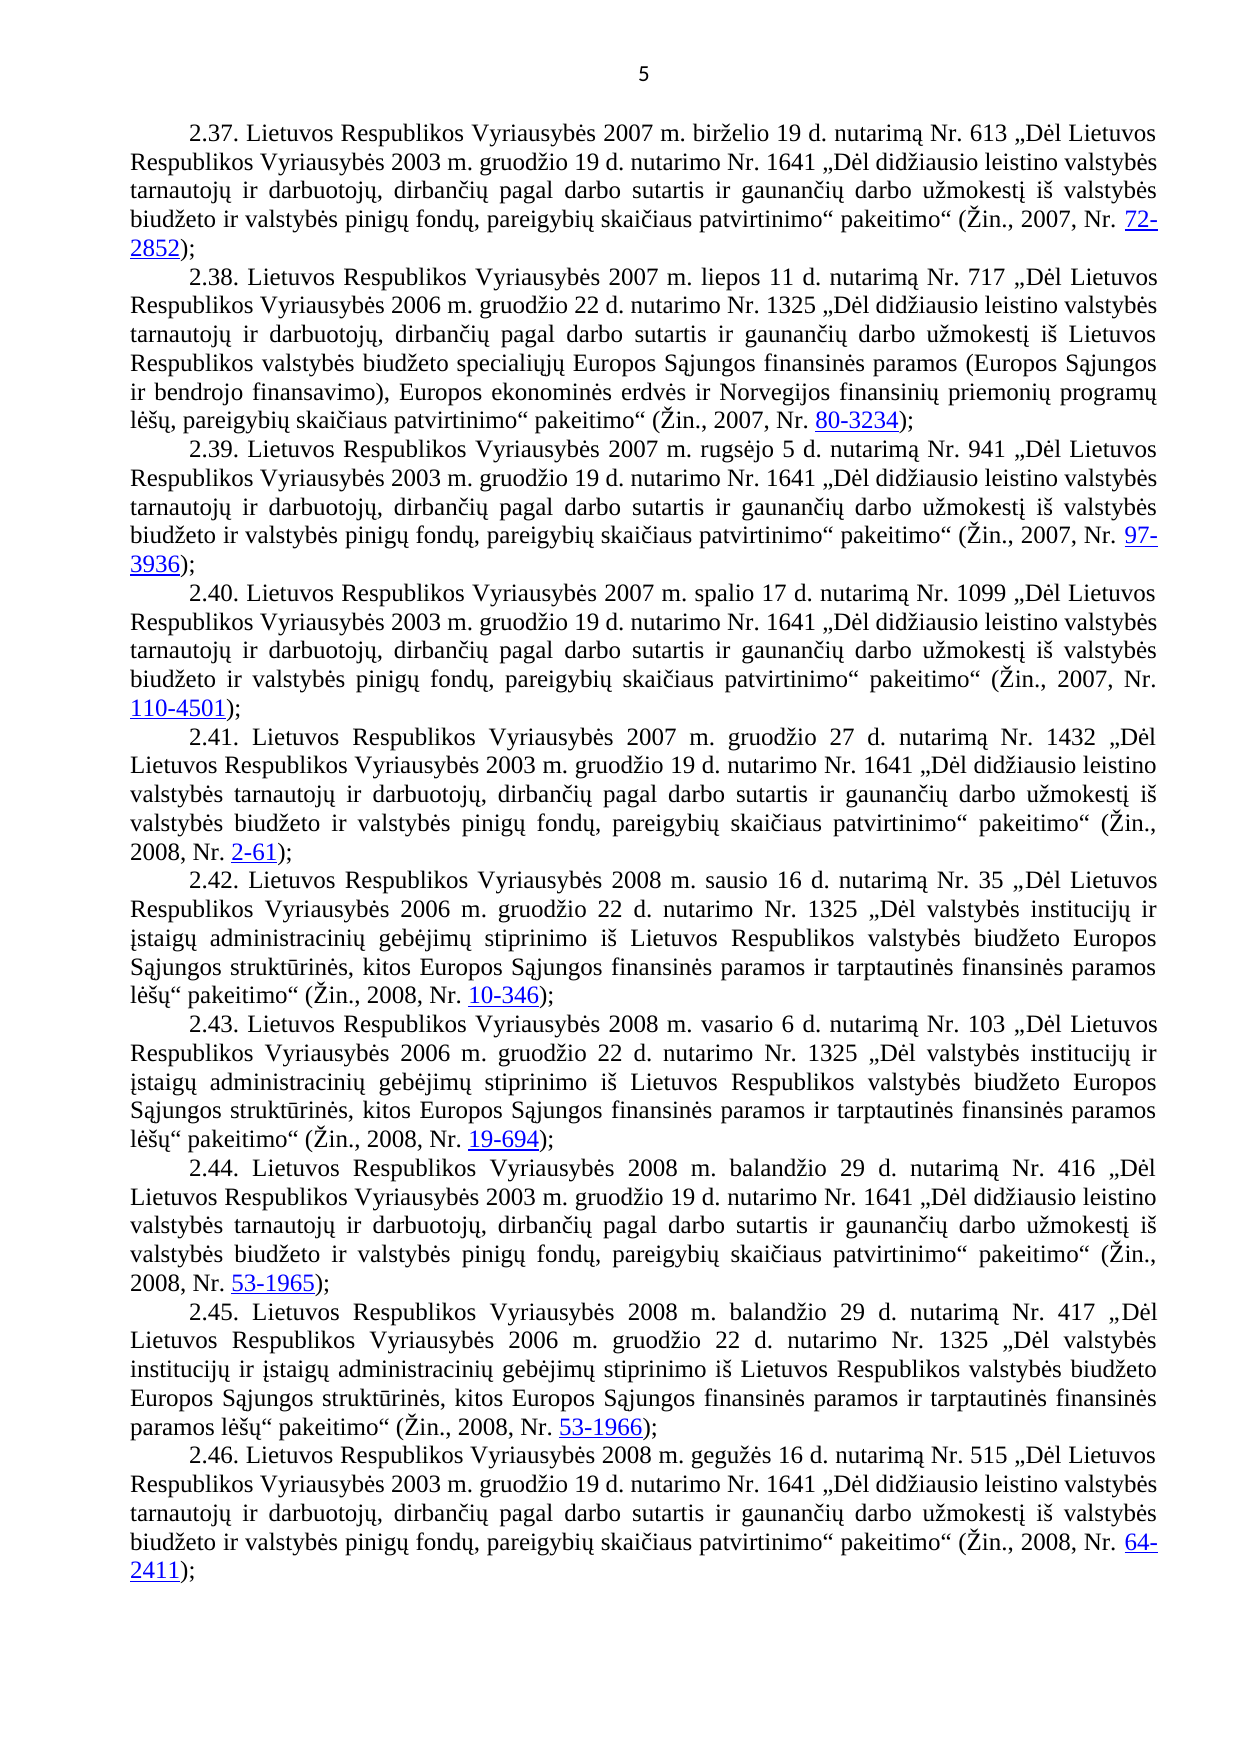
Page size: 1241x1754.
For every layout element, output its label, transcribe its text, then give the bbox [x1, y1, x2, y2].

text 2.37. Lietuvos Respublikos Vyriausybės 2007 m. birželio 19 d. nutarimą Nr. 613 „Dėl Lietuvos Respublikos Vyriausybės 2003 m. gruodžio 19 d. nutarimo Nr. 1641 „Dėl didžiausio leistino valstybės tarnautojų ir darbuotojų, dirbančių pagal darbo sutartis ir gaunančių darbo užmokestį iš valstybės biudžeto ir valstybės pinigų fondų, pareigybių skaičiaus patvirtinimo“ pakeitimo“ (Žin., 2007, Nr. 72-2852); [130, 118, 1157, 262]
text 2.46. Lietuvos Respublikos Vyriausybės 2008 m. gegužės 16 d. nutarimą Nr. 515 „Dėl Lietuvos Respublikos Vyriausybės 2003 m. gruodžio 19 d. nutarimo Nr. 1641 „Dėl didžiausio leistino valstybės tarnautojų ir darbuotojų, dirbančių pagal darbo sutartis ir gaunančių darbo užmokestį iš valstybės biudžeto ir valstybės pinigų fondų, pareigybių skaičiaus patvirtinimo“ pakeitimo“ (Žin., 2008, Nr. 64-2411); [130, 1441, 1157, 1584]
text 2.40. Lietuvos Respublikos Vyriausybės 2007 m. spalio 17 d. nutarimą Nr. 1099 „Dėl Lietuvos Respublikos Vyriausybės 2003 m. gruodžio 19 d. nutarimo Nr. 1641 „Dėl didžiausio leistino valstybės tarnautojų ir darbuotojų, dirbančių pagal darbo sutartis ir gaunančių darbo užmokestį iš valstybės biudžeto ir valstybės pinigų fondų, pareigybių skaičiaus patvirtinimo“ pakeitimo“ (Žin., 2007, Nr. 110-4501); [130, 578, 1157, 722]
text 2.45. Lietuvos Respublikos Vyriausybės 2008 m. balandžio 29 d. nutarimą Nr. 417 „Dėl Lietuvos Respublikos Vyriausybės 2006 m. gruodžio 22 d. nutarimo Nr. 1325 „Dėl valstybės institucijų ir įstaigų administracinių gebėjimų stiprinimo iš Lietuvos Respublikos valstybės biudžeto Europos Sąjungos struktūrinės, kitos Europos Sąjungos finansinės paramos ir tarptautinės finansinės paramos lėšų“ pakeitimo“ (Žin., 2008, Nr. 53-1966); [130, 1297, 1157, 1441]
text 2.43. Lietuvos Respublikos Vyriausybės 2008 m. vasario 6 d. nutarimą Nr. 103 „Dėl Lietuvos Respublikos Vyriausybės 2006 m. gruodžio 22 d. nutarimo Nr. 1325 „Dėl valstybės institucijų ir įstaigų administracinių gebėjimų stiprinimo iš Lietuvos Respublikos valstybės biudžeto Europos Sąjungos struktūrinės, kitos Europos Sąjungos finansinės paramos ir tarptautinės finansinės paramos lėšų“ pakeitimo“ (Žin., 2008, Nr. 19-694); [130, 1009, 1157, 1153]
text 2.41. Lietuvos Respublikos Vyriausybės 2007 m. gruodžio 27 d. nutarimą Nr. 1432 „Dėl Lietuvos Respublikos Vyriausybės 2003 m. gruodžio 19 d. nutarimo Nr. 1641 „Dėl didžiausio leistino valstybės tarnautojų ir darbuotojų, dirbančių pagal darbo sutartis ir gaunančių darbo užmokestį iš valstybės biudžeto ir valstybės pinigų fondų, pareigybių skaičiaus patvirtinimo“ pakeitimo“ (Žin., 2008, Nr. 2-61); [130, 722, 1157, 866]
text 2.44. Lietuvos Respublikos Vyriausybės 2008 m. balandžio 29 d. nutarimą Nr. 416 „Dėl Lietuvos Respublikos Vyriausybės 2003 m. gruodžio 19 d. nutarimo Nr. 1641 „Dėl didžiausio leistino valstybės tarnautojų ir darbuotojų, dirbančių pagal darbo sutartis ir gaunančių darbo užmokestį iš valstybės biudžeto ir valstybės pinigų fondų, pareigybių skaičiaus patvirtinimo“ pakeitimo“ (Žin., 2008, Nr. 53-1965); [130, 1153, 1157, 1297]
text 2.38. Lietuvos Respublikos Vyriausybės 2007 m. liepos 11 d. nutarimą Nr. 717 „Dėl Lietuvos Respublikos Vyriausybės 2006 m. gruodžio 22 d. nutarimo Nr. 1325 „Dėl didžiausio leistino valstybės tarnautojų ir darbuotojų, dirbančių pagal darbo sutartis ir gaunančių darbo užmokestį iš Lietuvos Respublikos valstybės biudžeto specialiųjų Europos Sąjungos finansinės paramos (Europos Sąjungos ir bendrojo finansavimo), Europos ekonominės erdvės ir Norvegijos finansinių priemonių programų lėšų, pareigybių skaičiaus patvirtinimo“ pakeitimo“ (Žin., 2007, Nr. 80-3234); [130, 262, 1157, 434]
text 2.42. Lietuvos Respublikos Vyriausybės 2008 m. sausio 16 d. nutarimą Nr. 35 „Dėl Lietuvos Respublikos Vyriausybės 2006 m. gruodžio 22 d. nutarimo Nr. 1325 „Dėl valstybės institucijų ir įstaigų administracinių gebėjimų stiprinimo iš Lietuvos Respublikos valstybės biudžeto Europos Sąjungos struktūrinės, kitos Europos Sąjungos finansinės paramos ir tarptautinės finansinės paramos lėšų“ pakeitimo“ (Žin., 2008, Nr. 10-346); [130, 866, 1157, 1009]
text 2.39. Lietuvos Respublikos Vyriausybės 2007 m. rugsėjo 5 d. nutarimą Nr. 941 „Dėl Lietuvos Respublikos Vyriausybės 2003 m. gruodžio 19 d. nutarimo Nr. 1641 „Dėl didžiausio leistino valstybės tarnautojų ir darbuotojų, dirbančių pagal darbo sutartis ir gaunančių darbo užmokestį iš valstybės biudžeto ir valstybės pinigų fondų, pareigybių skaičiaus patvirtinimo“ pakeitimo“ (Žin., 2007, Nr. 97-3936); [130, 434, 1157, 578]
